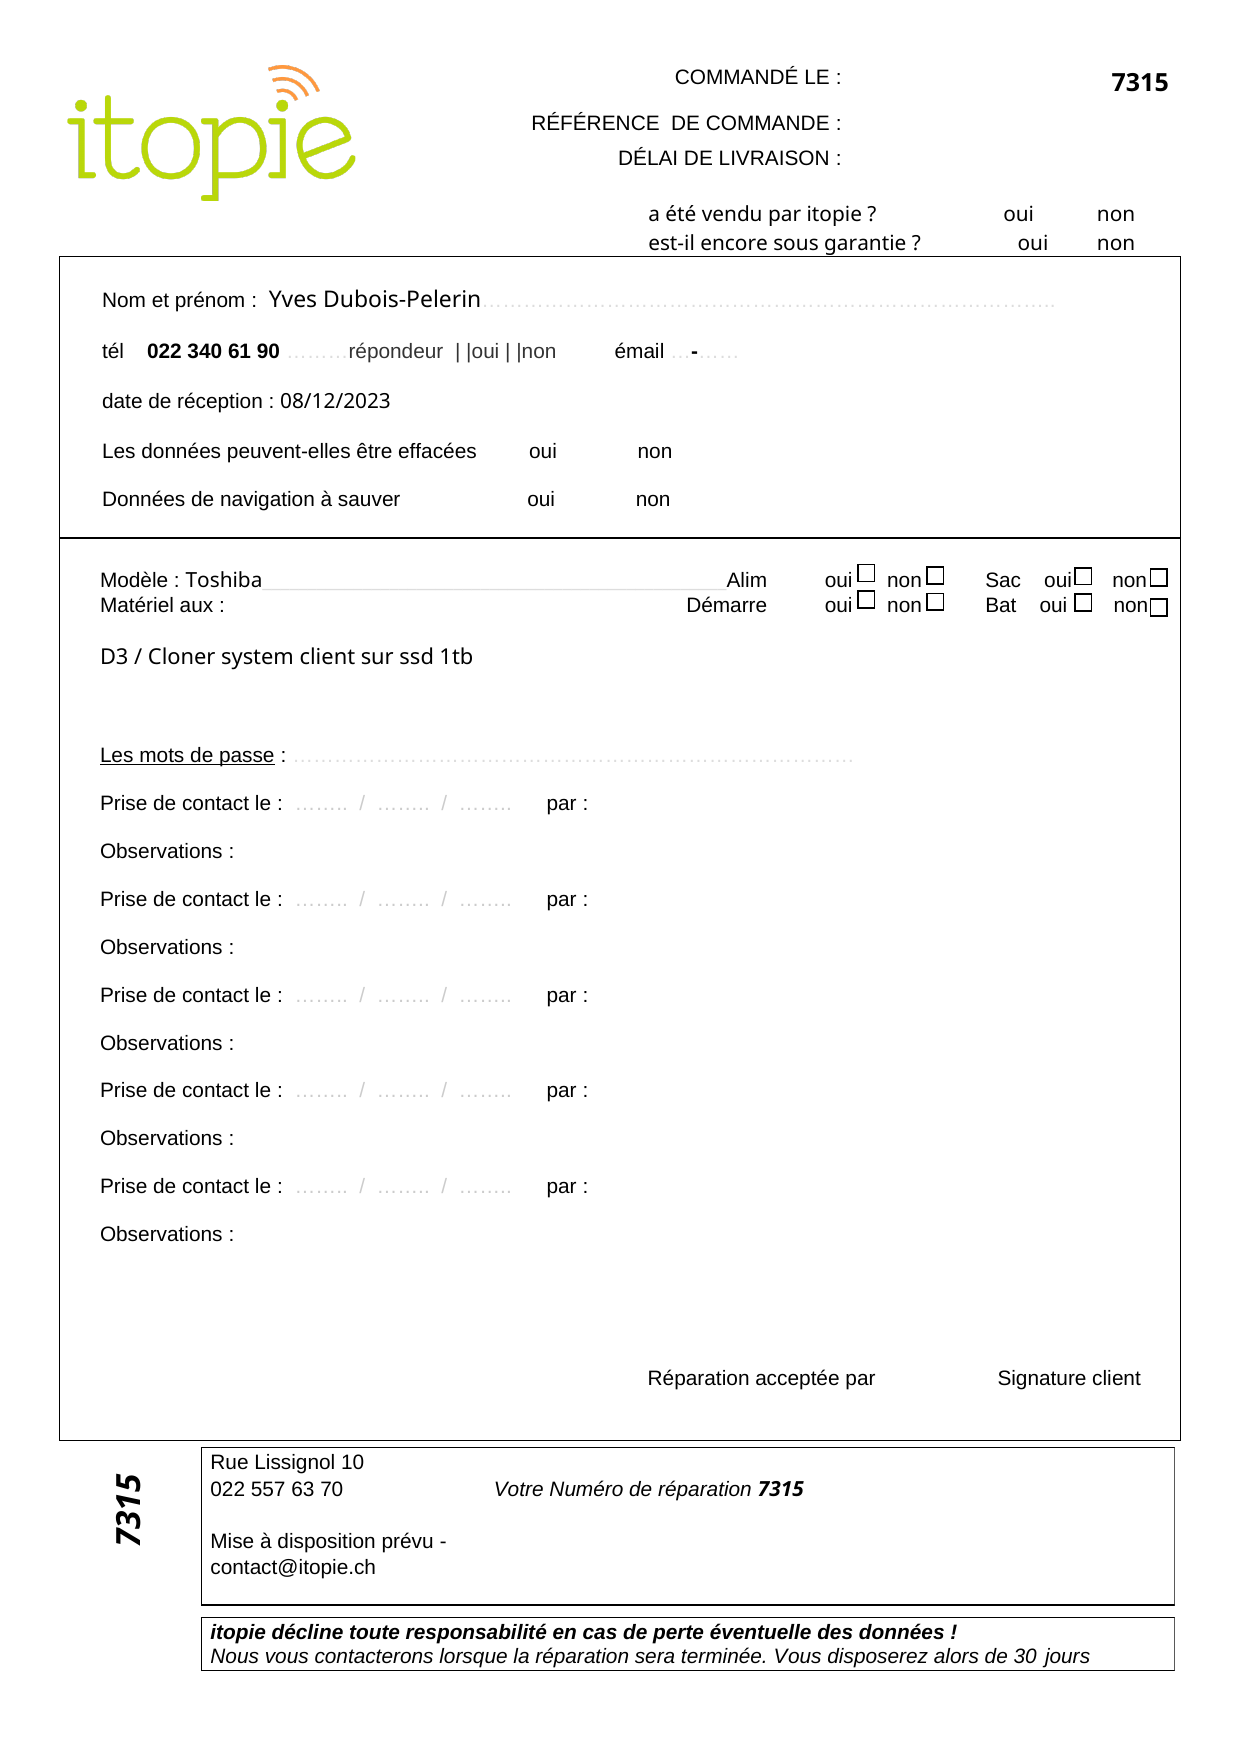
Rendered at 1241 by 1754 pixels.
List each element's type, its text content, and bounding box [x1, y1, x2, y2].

text Réparation acceptée par Signature client [60, 1363, 1180, 1390]
text Prise de contact le : …….. / …….. / …….. par : [60, 1075, 1180, 1102]
table_header 7315 [59, 1441, 195, 1677]
text Matériel aux : Démarre oui non Bat oui non [60, 590, 1180, 617]
text Modèle : Toshiba Alim oui non Sac oui non [879, 562, 925, 590]
text Les mots de passe : ……………………………………………………………………… [60, 740, 1180, 767]
text Modèle : Toshiba Alim oui non Sac oui non [948, 562, 1180, 590]
table_cell [847, 140, 1180, 175]
text est-il encore sous garantie ? oui non [59, 228, 1181, 256]
text Observations : [60, 1123, 1180, 1150]
table_cell RÉFÉRENCE DE COMMANDE : [490, 105, 847, 140]
picture [67, 65, 356, 201]
text D3 / Cloner system client sur ssd 1tb [60, 638, 1180, 671]
text Prise de contact le : …….. / …….. / …….. par : [60, 979, 1180, 1006]
text Observations : [60, 931, 1180, 958]
text Observations : [60, 836, 1180, 863]
text date de réception : 08/12/2023 [60, 383, 1180, 415]
text Les données peuvent-elles être effacées oui non [60, 436, 1180, 463]
text Données de navigation à sauver oui non [60, 484, 1180, 511]
text Observations : [60, 1219, 1180, 1246]
text a été vendu par itopie ? oui non [59, 199, 1181, 228]
table_header Rue Lissignol 10 022 557 63 70 Votre Numéro de réparation 7315 Mise à disposition prévu - contact@itopie.ch [195, 1441, 1180, 1611]
table_header 7315 [847, 59, 1180, 104]
table_header COMMANDÉ LE : [490, 59, 847, 104]
text Prise de contact le : …….. / …….. / …….. par : [60, 883, 1180, 911]
table_cell [847, 105, 1180, 140]
text Prise de contact le : …….. / …….. / …….. par : [60, 788, 1180, 815]
text Prise de contact le : …….. / …….. / …….. par : [60, 1171, 1180, 1198]
text tél 022 340 61 90 ………répondeur | |oui | |non émail …-…… [60, 335, 1180, 362]
text Nom et prénom : Yves Dubois-Pelerin……………………………………………………………………….. [60, 280, 1180, 314]
table_cell itopie décline toute responsabilité en cas de perte éventuelle des données ! Nous vous contacterons lorsque la réparation sera terminée. Vous disposerez alors de 30 jours [195, 1611, 1180, 1677]
text Observations : [60, 1027, 1180, 1054]
text Modèle : Toshiba Alim oui non Sac oui non [60, 562, 856, 590]
table_cell DÉLAI DE LIVRAISON : [490, 140, 847, 175]
